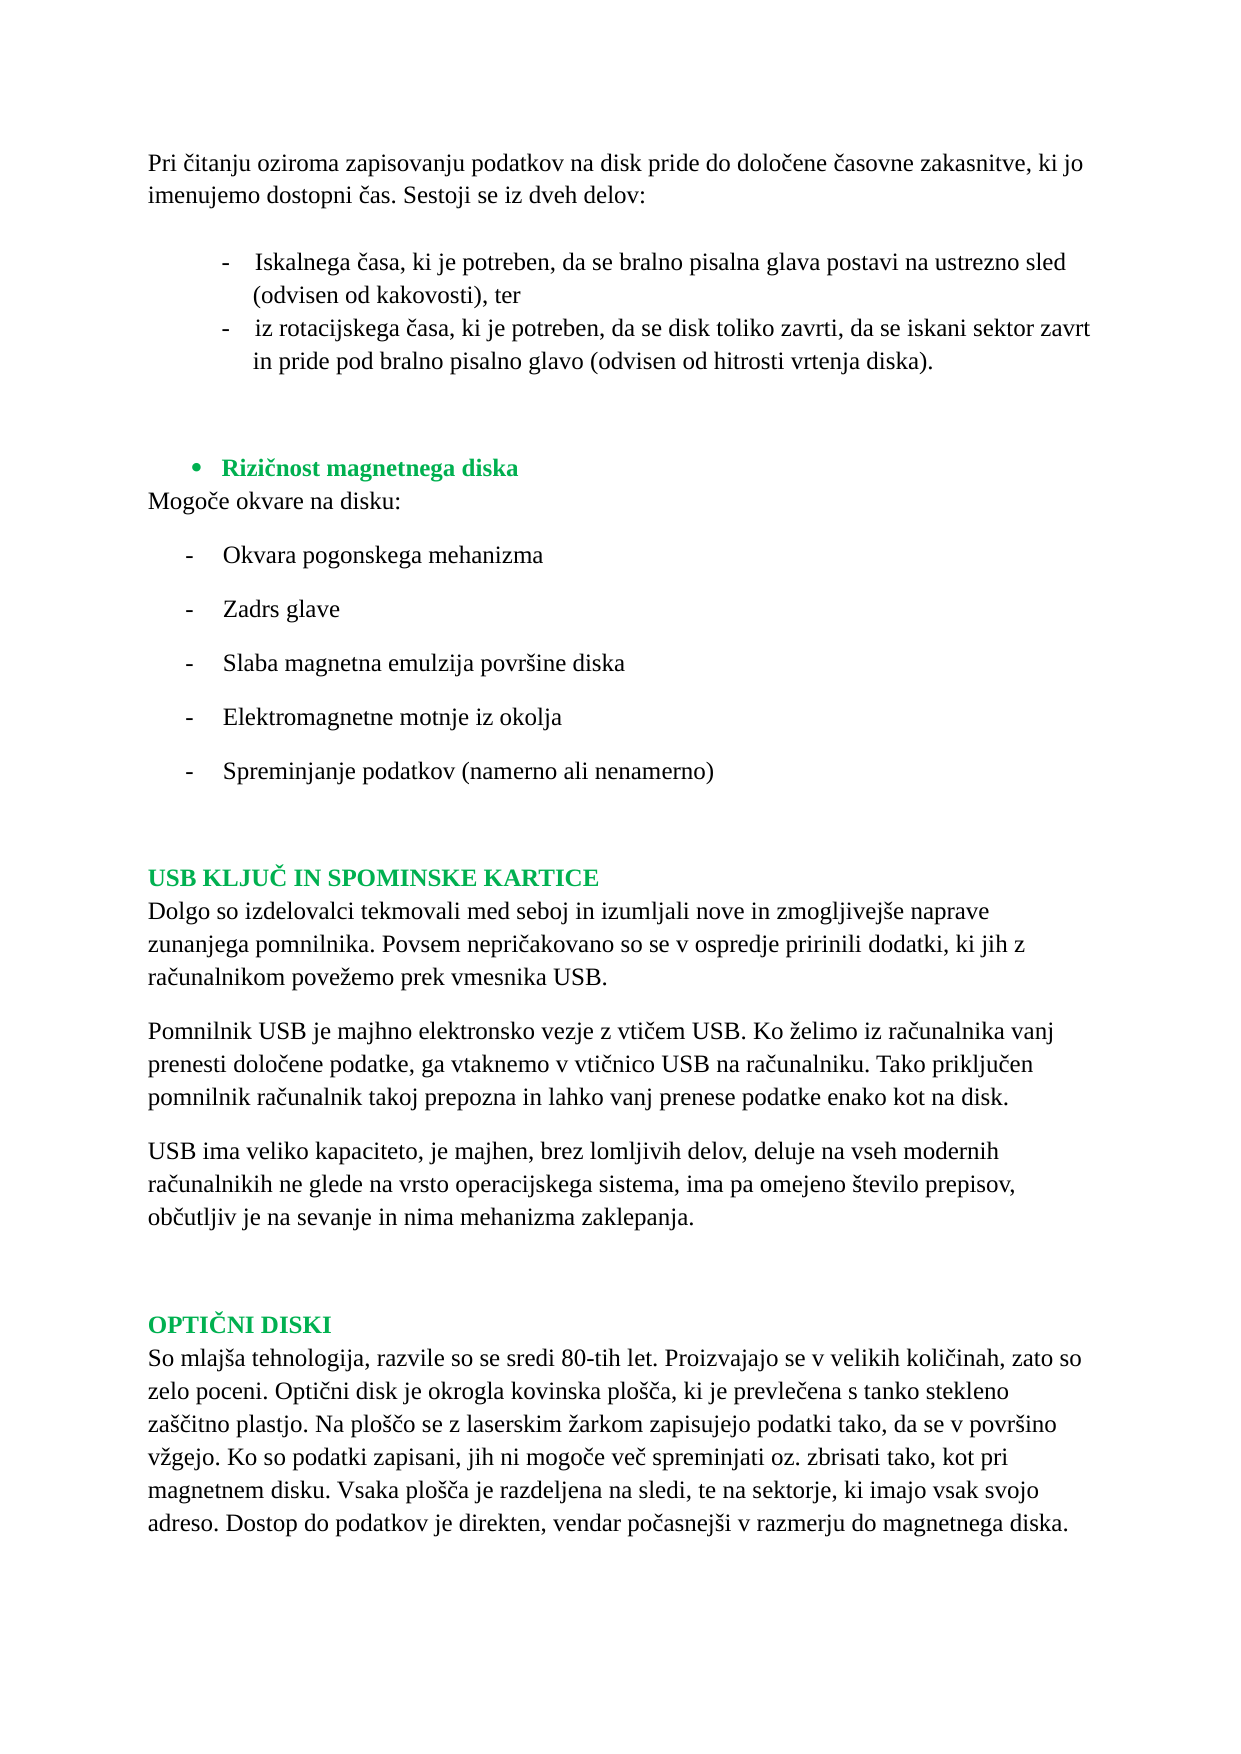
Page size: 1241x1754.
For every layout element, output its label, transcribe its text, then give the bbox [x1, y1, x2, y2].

text in pride pod bralno pisalno glavo (odvisen od hitrosti vrtenja diska). [148, 346, 1093, 374]
text - Iskalnega časa, ki je potreben, da se bralno pisalna glava postavi na ustrezno sled [148, 247, 1093, 275]
text Pomnilnik USB je majhno elektronsko vezje z vtičem USB. Ko želimo iz računalnika vanj prenesti določene podatke, ga vtaknemo v vtičnico USB na računalniku. Tako priključen pomnilnik računalnik takoj prepozna in lahko vanj prenese podatke enako kot na disk. [148, 1016, 1093, 1111]
subtitle OPTIČNI DISKI [148, 1310, 1093, 1339]
subtitle Rizičnost magnetnega diska [192, 453, 1093, 482]
text Dolgo so izdelovalci tekmovali med seboj in izumljali nove in zmogljivejše naprave zunanjega pomnilnika. Povsem nepričakovano so se v ospredje pririnili dodatki, ki jih z računalnikom povežemo prek vmesnika USB. [148, 896, 1093, 991]
list Slaba magnetna emulzija površine diska [185, 648, 1093, 677]
list Zadrs glave [185, 594, 1093, 623]
text (odvisen od kakovosti), ter [148, 280, 1093, 308]
text - iz rotacijskega časa, ki je potreben, da se disk toliko zavrti, da se iskani sektor zavrt [148, 313, 1093, 341]
text Mogoče okvare na disku: [148, 486, 1093, 515]
list Spreminjanje podatkov (namerno ali nenamerno) [185, 756, 1093, 784]
list Okvara pogonskega mehanizma [185, 540, 1093, 569]
text So mlajša tehnologija, razvile so se sredi 80-tih let. Proizvajajo se v velikih količinah, zato so zelo poceni. Optični disk je okrogla kovinska plošča, ki je prevlečena s tanko stekleno zaščitno plastjo. Na ploščo se z laserskim žarkom zapisujejo podatki tako, da se v površino vžgejo. Ko so podatki zapisani, jih ni mogoče več spreminjati oz. zbrisati tako, kot pri magnetnem disku. Vsaka plošča je razdeljena na sledi, te na sektorje, ki imajo vsak svojo adreso. Dostop do podatkov je direkten, vendar počasnejši v razmerju do magnetnega diska. [148, 1343, 1093, 1537]
text Pri čitanju oziroma zapisovanju podatkov na disk pride do določene časovne zakasnitve, ki jo imenujemo dostopni čas. Sestoji se iz dveh delov: [148, 148, 1093, 209]
subtitle USB KLJUČ IN SPOMINSKE KARTICE [148, 863, 1093, 892]
list Elektromagnetne motnje iz okolja [185, 702, 1093, 731]
text USB ima veliko kapaciteto, je majhen, brez lomljivih delov, deluje na vseh modernih računalnikih ne glede na vrsto operacijskega sistema, ima pa omejeno število prepisov, občutljiv je na sevanje in nima mehanizma zaklepanja. [148, 1136, 1093, 1231]
